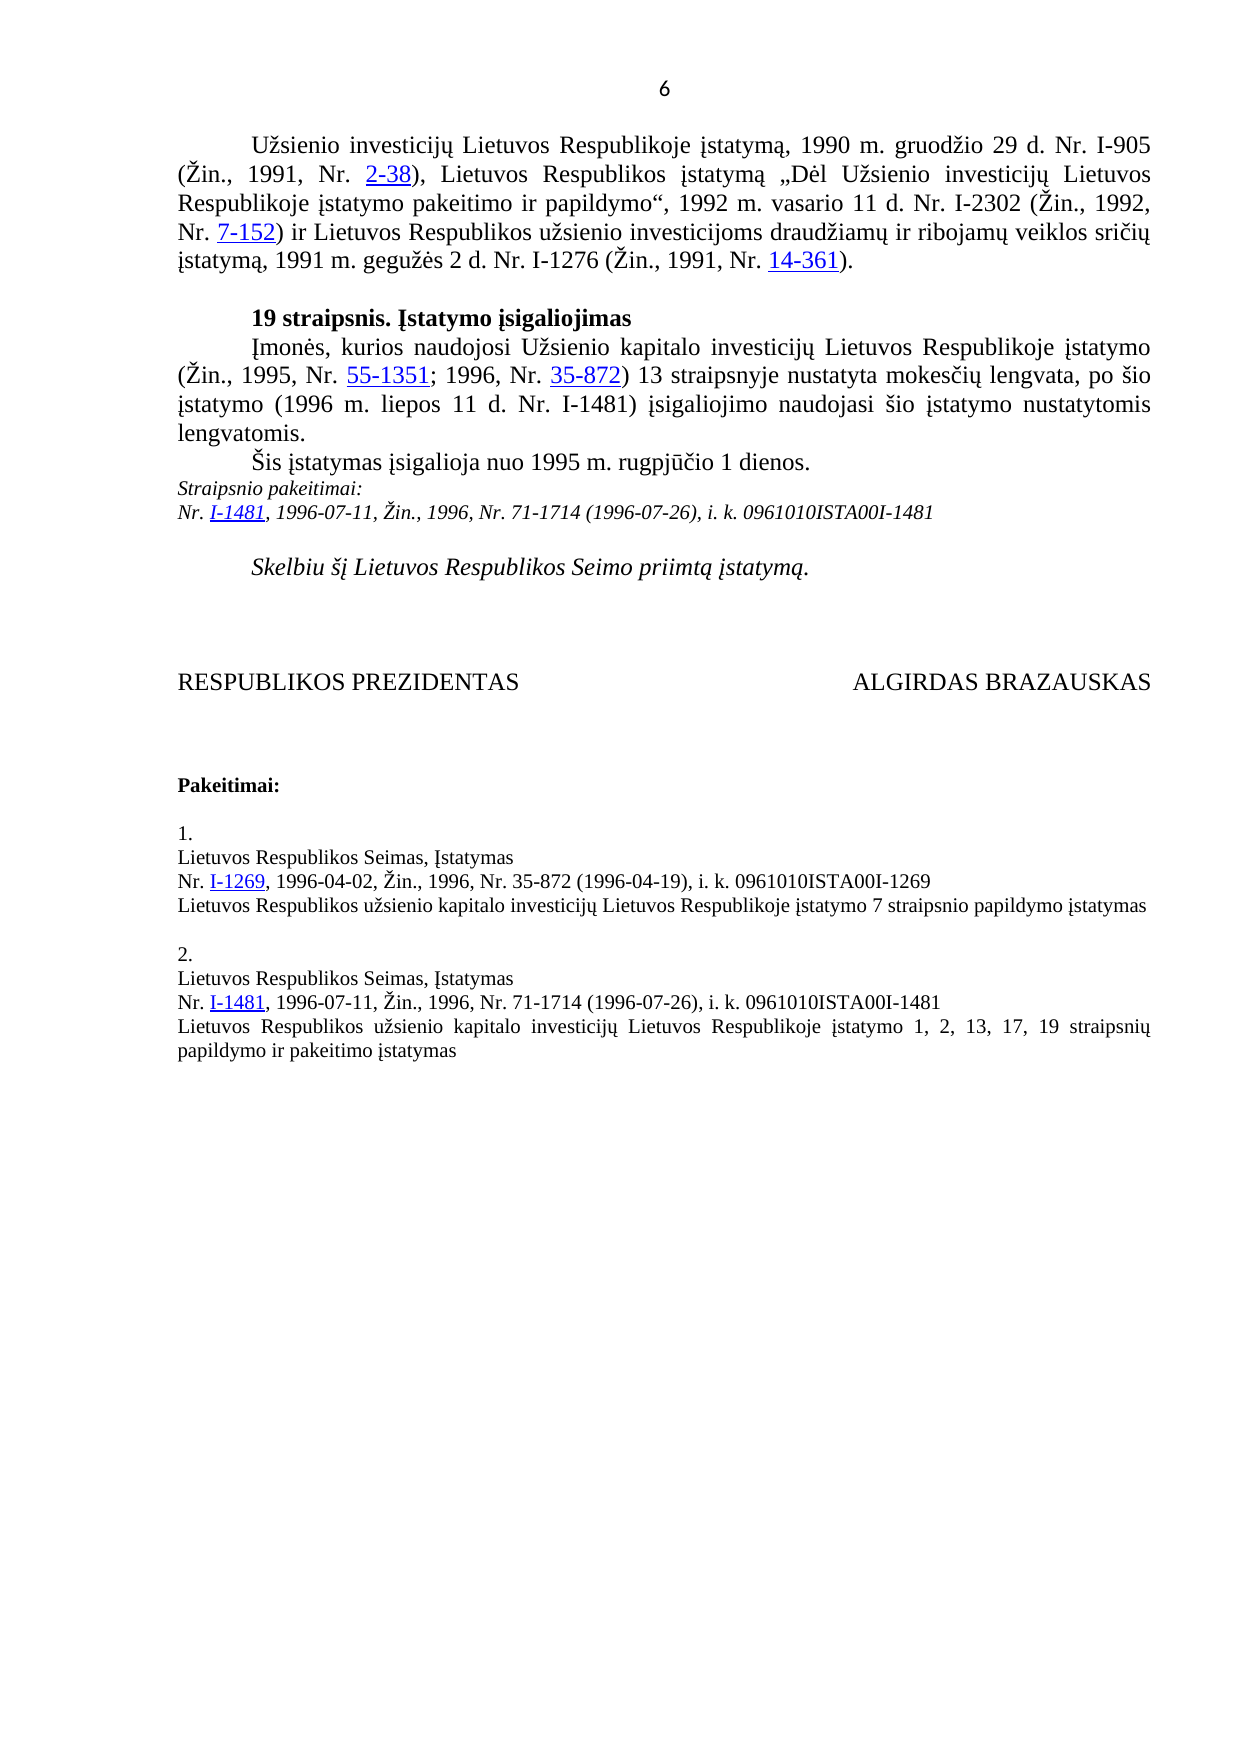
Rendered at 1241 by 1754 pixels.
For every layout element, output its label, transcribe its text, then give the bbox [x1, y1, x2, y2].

text Šis įstatymas įsigalioja nuo 1995 m. rugpjūčio 1 dienos. [177, 447, 1152, 476]
text Lietuvos Respublikos užsienio kapitalo investicijų Lietuvos Respublikoje įstatymo 7 straipsnio papildymo įstatymas [177, 893, 1152, 917]
text 1. [177, 821, 1152, 845]
text Įmonės, kurios naudojosi Užsienio kapitalo investicijų Lietuvos Respublikoje įstatymo (Žin., 1995, Nr. 55-1351; 1996, Nr. 35-872) 13 straipsnyje nustatyta mokesčių lengvata, po šio įstatymo (1996 m. liepos 11 d. Nr. I-1481) įsigaliojimo naudojasi šio įstatymo nustatytomis lengvatomis. [177, 332, 1152, 447]
text 2. [177, 942, 1152, 966]
text Užsienio investicijų Lietuvos Respublikoje įstatymą, 1990 m. gruodžio 29 d. Nr. I-905 (Žin., 1991, Nr. 2-38), Lietuvos Respublikos įstatymą „Dėl Užsienio investicijų Lietuvos Respublikoje įstatymo pakeitimo ir papildymo“, 1992 m. vasario 11 d. Nr. I-2302 (Žin., 1992, Nr. 7-152) ir Lietuvos Respublikos užsienio investicijoms draudžiamų ir ribojamų veiklos sričių įstatymą, 1991 m. gegužės 2 d. Nr. I-1276 (Žin., 1991, Nr. 14-361). [177, 131, 1152, 274]
text Straipsnio pakeitimai: [177, 476, 1152, 500]
text Nr. I-1481, 1996-07-11, Žin., 1996, Nr. 71-1714 (1996-07-26), i. k. 0961010ISTA00I-1481 [177, 990, 1152, 1014]
text Skelbiu šį Lietuvos Respublikos Seimo priimtą įstatymą. [177, 552, 1152, 581]
text Nr. I-1481, 1996-07-11, Žin., 1996, Nr. 71-1714 (1996-07-26), i. k. 0961010ISTA00I-1481 [177, 500, 1152, 524]
text Lietuvos Respublikos Seimas, Įstatymas [177, 966, 1152, 990]
text Lietuvos Respublikos užsienio kapitalo investicijų Lietuvos Respublikoje įstatymo 1, 2, 13, 17, 19 straipsnių papildymo ir pakeitimo įstatymas [177, 1014, 1152, 1062]
text 19 straipsnis. Įstatymo įsigaliojimas [177, 303, 1152, 332]
text Pakeitimai: [177, 773, 1152, 797]
text RESPUBLIKOS PREZIDENTAS ALGIRDAS BRAZAUSKAS [177, 667, 1152, 696]
text Nr. I-1269, 1996-04-02, Žin., 1996, Nr. 35-872 (1996-04-19), i. k. 0961010ISTA00I-1269 [177, 869, 1152, 893]
text Lietuvos Respublikos Seimas, Įstatymas [177, 845, 1152, 869]
